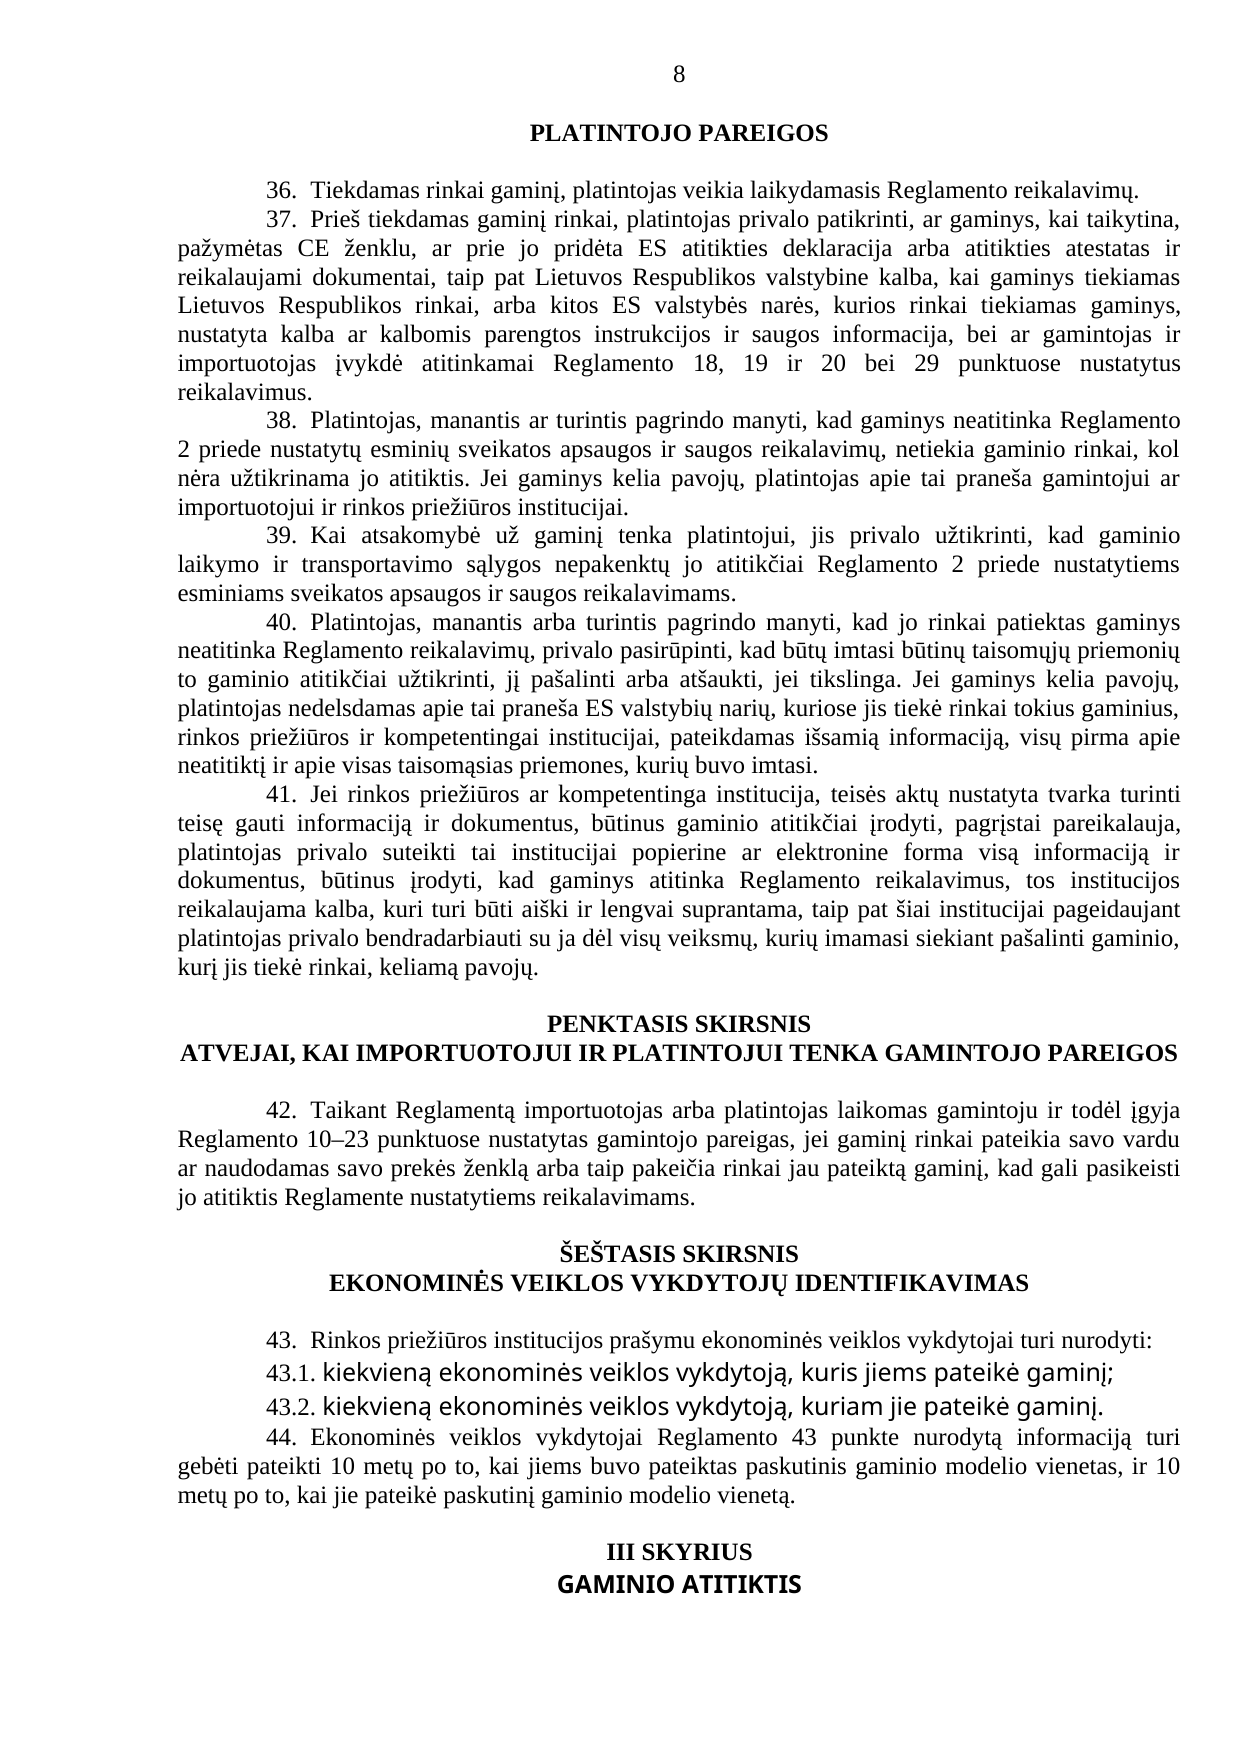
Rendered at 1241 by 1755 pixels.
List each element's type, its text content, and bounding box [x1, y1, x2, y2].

text 43.1. kiekvieną ekonominės veiklos vykdytoją, kuris jiems pateikė gaminį; [177, 1354, 1181, 1388]
text 37. Prieš tiekdamas gaminį rinkai, platintojas privalo patikrinti, ar gaminys, kai taikytina, pažymėtas CE ženklu, ar prie jo pridėta ES atitikties deklaracija arba atitikties atestatas ir reikalaujami dokumentai, taip pat Lietuvos Respublikos valstybine kalba, kai gaminys tiekiamas Lietuvos Respublikos rinkai, arba kitos ES valstybės narės, kurios rinkai tiekiamas gaminys, nustatyta kalba ar kalbomis parengtos instrukcijos ir saugos informacija, bei ar gamintojas ir importuotojas įvykdė atitinkamai Reglamento 18, 19 ir 20 bei 29 punktuose nustatytus reikalavimus. [177, 204, 1181, 406]
text III SKYRIUS [177, 1537, 1181, 1566]
text Platintojo pareigos [177, 118, 1181, 147]
text Penktasis skirsnis [177, 1009, 1181, 1038]
text 42. Taikant Reglamentą importuotojas arba platintojas laikomas gamintoju ir todėl įgyja Reglamento 10–23 punktuose nustatytas gamintojo pareigas, jei gaminį rinkai pateikia savo vardu ar naudodamas savo prekės ženklą arba taip pakeičia rinkai jau pateiktą gaminį, kad gali pasikeisti jo atitiktis Reglamente nustatytiems reikalavimams. [177, 1096, 1181, 1211]
text 43.2. kiekvieną ekonominės veiklos vykdytoją, kuriam jie pateikė gaminį. [177, 1388, 1181, 1422]
text Atvejai, kai importuotojui ir platintojui tenka gamintojo pareigos [177, 1038, 1181, 1067]
text 43. Rinkos priežiūros institucijos prašymu ekonominės veiklos vykdytojai turi nurodyti: [177, 1326, 1181, 1354]
text 44. Ekonominės veiklos vykdytojai Reglamento 43 punkte nurodytą informaciją turi gebėti pateikti 10 metų po to, kai jiems buvo pateiktas paskutinis gaminio modelio vienetas, ir 10 metų po to, kai jie pateikė paskutinį gaminio modelio vienetą. [177, 1422, 1181, 1509]
text GAMINIO ATITIKTIS [177, 1566, 1181, 1600]
text 41. Jei rinkos priežiūros ar kompetentinga institucija, teisės aktų nustatyta tvarka turinti teisę gauti informaciją ir dokumentus, būtinus gaminio atitikčiai įrodyti, pagrįstai pareikalauja, platintojas privalo suteikti tai institucijai popierine ar elektronine forma visą informaciją ir dokumentus, būtinus įrodyti, kad gaminys atitinka Reglamento reikalavimus, tos institucijos reikalaujama kalba, kuri turi būti aiški ir lengvai suprantama, taip pat šiai institucijai pageidaujant platintojas privalo bendradarbiauti su ja dėl visų veiksmų, kurių imamasi siekiant pašalinti gaminio, kurį jis tiekė rinkai, keliamą pavojų. [177, 779, 1181, 981]
text 40. Platintojas, manantis arba turintis pagrindo manyti, kad jo rinkai patiektas gaminys neatitinka Reglamento reikalavimų, privalo pasirūpinti, kad būtų imtasi būtinų taisomųjų priemonių to gaminio atitikčiai užtikrinti, jį pašalinti arba atšaukti, jei tikslinga. Jei gaminys kelia pavojų, platintojas nedelsdamas apie tai praneša ES valstybių narių, kuriose jis tiekė rinkai tokius gaminius, rinkos priežiūros ir kompetentingai institucijai, pateikdamas išsamią informaciją, visų pirma apie neatitiktį ir apie visas taisomąsias priemones, kurių buvo imtasi. [177, 607, 1181, 779]
text Ekonominės veiklos vykdytojų identifikavimas [177, 1268, 1181, 1297]
text Šeštasis skirsnis [177, 1239, 1181, 1268]
text 39. Kai atsakomybė už gaminį tenka platintojui, jis privalo užtikrinti, kad gaminio laikymo ir transportavimo sąlygos nepakenktų jo atitikčiai Reglamento 2 priede nustatytiems esminiams sveikatos apsaugos ir saugos reikalavimams. [177, 521, 1181, 607]
text 36. Tiekdamas rinkai gaminį, platintojas veikia laikydamasis Reglamento reikalavimų. [177, 176, 1181, 204]
text 38. Platintojas, manantis ar turintis pagrindo manyti, kad gaminys neatitinka Reglamento 2 priede nustatytų esminių sveikatos apsaugos ir saugos reikalavimų, netiekia gaminio rinkai, kol nėra užtikrinama jo atitiktis. Jei gaminys kelia pavojų, platintojas apie tai praneša gamintojui ar importuotojui ir rinkos priežiūros institucijai. [177, 406, 1181, 521]
